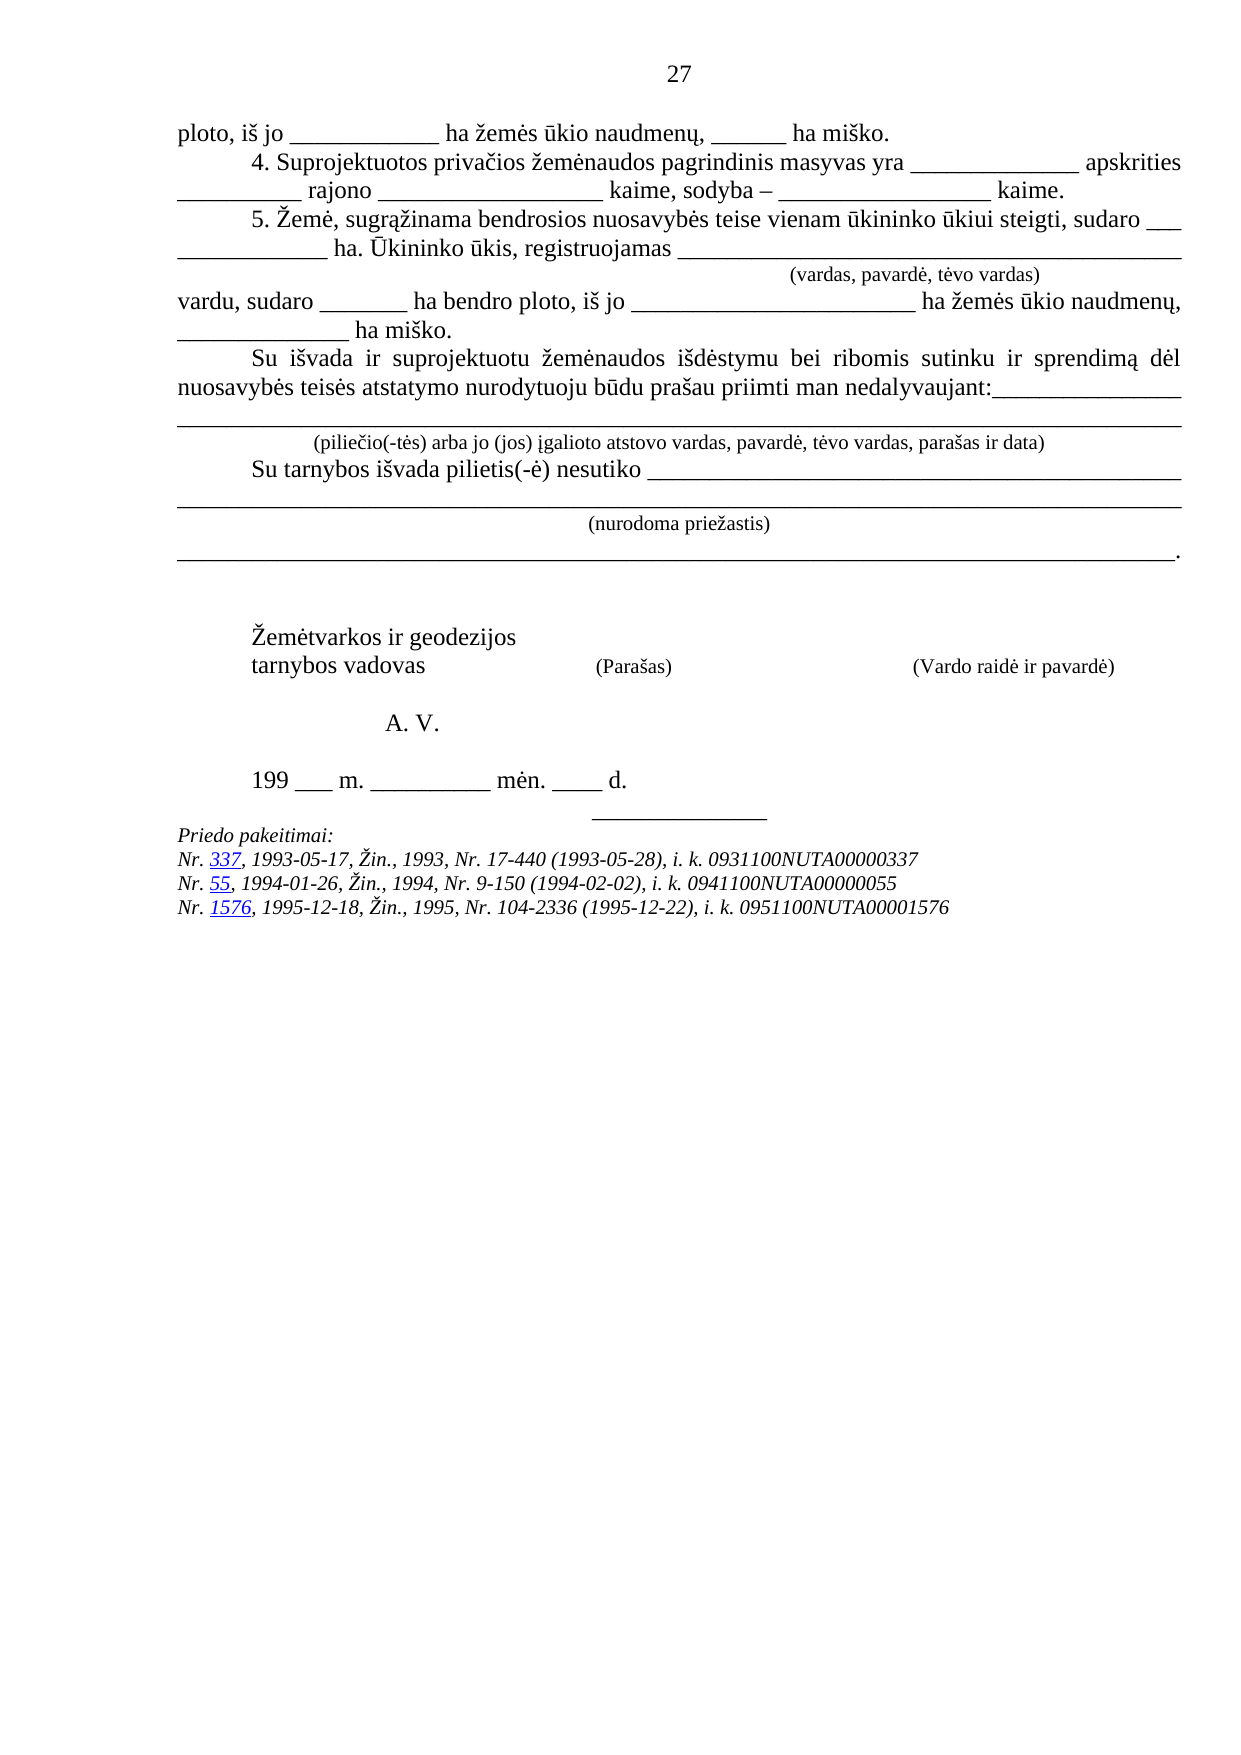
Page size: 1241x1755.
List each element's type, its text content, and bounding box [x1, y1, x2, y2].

text vardu, sudaro _______ ha bendro ploto, iš jo ha žemės ūkio naudmenų, [177, 286, 1181, 315]
text . [177, 535, 1181, 564]
text rajono __________________ kaime, sodyba – _________________ kaime. [177, 176, 1181, 204]
text Su tarnybos išvada pilietis(-ė) nesutiko [177, 454, 1181, 482]
text Nr. 55, 1994-01-26, Žin., 1994, Nr. 9-150 (1994-02-02), i. k. 0941100NUTA00000055 [177, 871, 1181, 895]
text (nurodoma priežastis) [177, 511, 1181, 535]
text Žemėtvarkos ir geodezijos [177, 622, 1181, 650]
text ploto, iš jo ha žemės ūkio naudmenų, ______ ha miško. [177, 118, 1181, 147]
text ____________ ha. Ūkininko ūkis, registruojamas [177, 233, 1181, 262]
text ______________ [177, 794, 1181, 823]
text Nr. 337, 1993-05-17, Žin., 1993, Nr. 17-440 (1993-05-28), i. k. 0931100NUTA00000337 [177, 847, 1181, 871]
text 5. Žemė, sugrąžinama bendrosios nuosavybės teise vienam ūkininko ūkiui steigti, sudaro [177, 204, 1181, 233]
text Priedo pakeitimai: [177, 823, 1181, 847]
text (vardas, pavardė, tėvo vardas) [177, 262, 1181, 286]
text A. V. [177, 708, 1181, 737]
text Su išvada ir suprojektuotu žemėnaudos išdėstymu bei ribomis sutinku ir sprendimą dėl nuosavybės teisės atstatymo nurodytuoju būdu prašau priimti man nedalyvaujant: [177, 343, 1181, 401]
text 199 ___ m. mėn. ____ d. [177, 765, 1181, 794]
text ha miško. [177, 315, 1181, 343]
text 4. Suprojektuotos privačios žemėnaudos pagrindinis masyvas yra apskrities [177, 147, 1181, 176]
text Nr. 1576, 1995-12-18, Žin., 1995, Nr. 104-2336 (1995-12-22), i. k. 0951100NUTA00001576 [177, 895, 1181, 919]
text tarnybos vadovas (Parašas) (Vardo raidė ir pavardė) [177, 650, 1181, 679]
text (piliečio(-tės) arba jo (jos) įgalioto atstovo vardas, pavardė, tėvo vardas, parašas ir data) [177, 430, 1181, 454]
